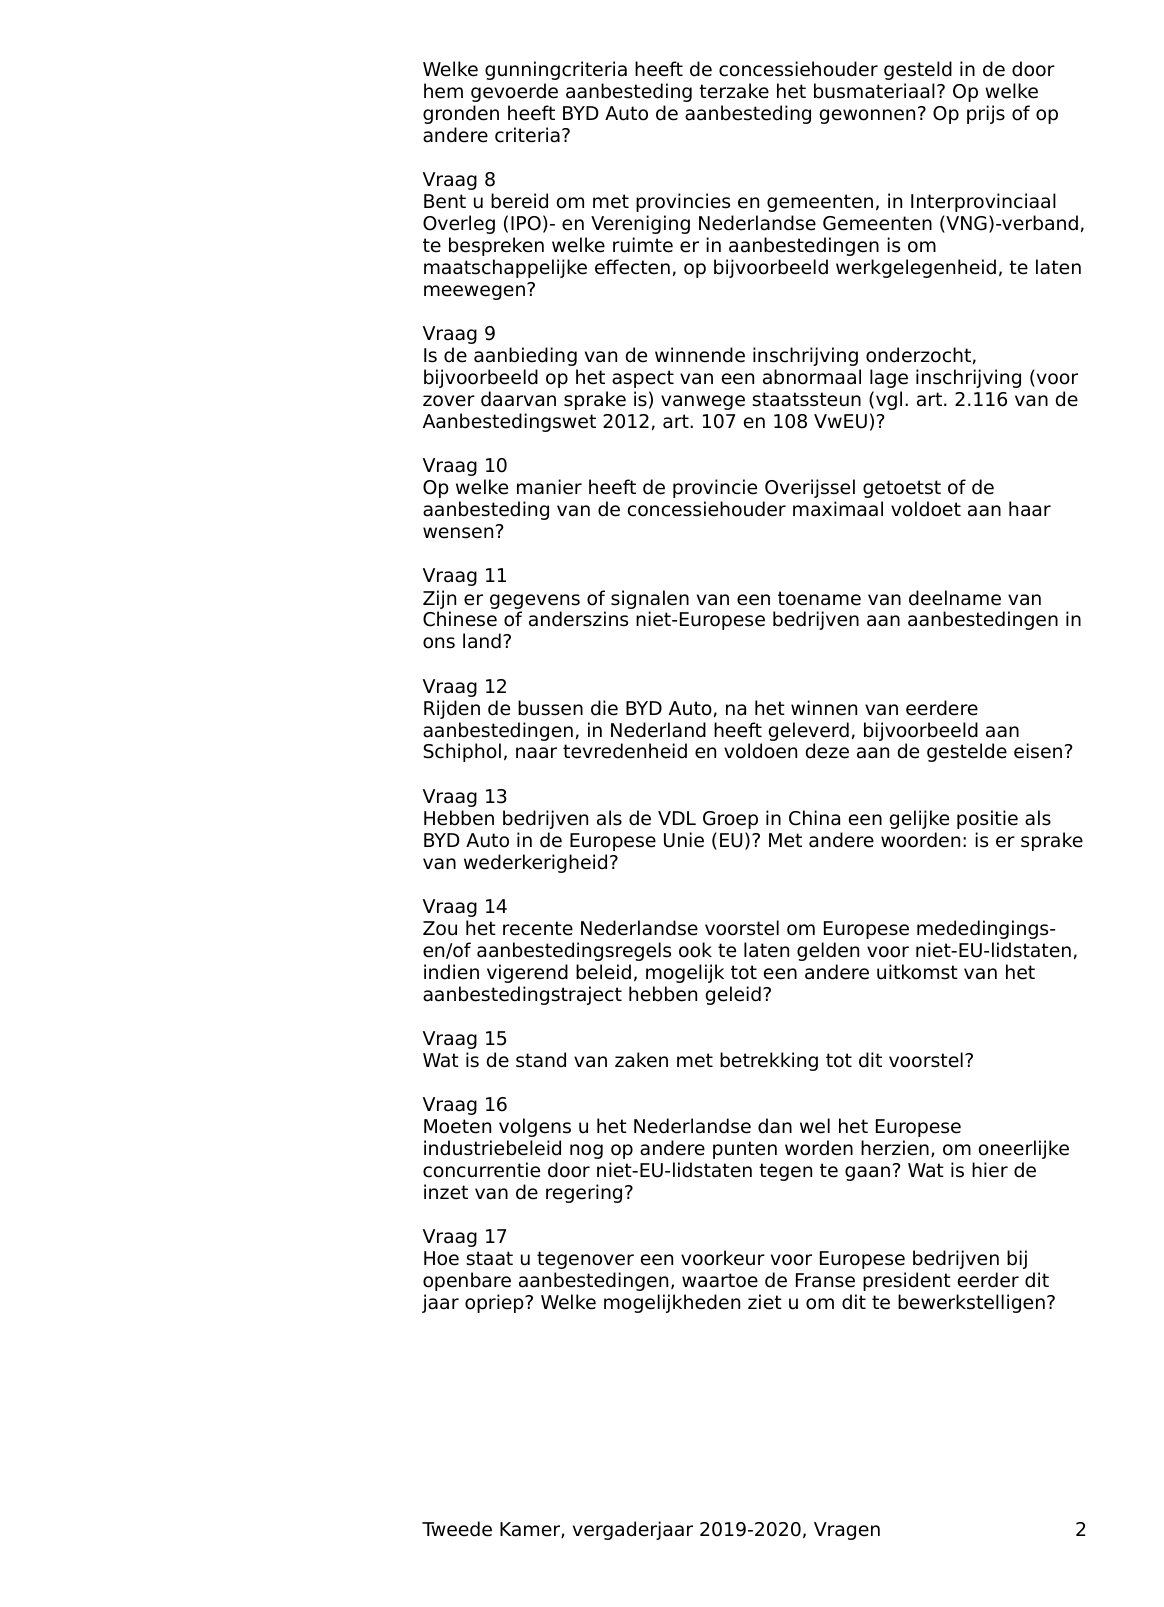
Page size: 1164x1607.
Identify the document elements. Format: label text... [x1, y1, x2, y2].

text Vraag 15 [422, 1028, 1087, 1050]
text Zou het recente Nederlandse voorstel om Europese mededingings- en/of aanbestedingsregels ook te laten gelden voor niet-EU-lidstaten, indien vigerend beleid, mogelijk tot een andere uitkomst van het aanbestedingstraject hebben geleid? [422, 918, 1087, 1006]
text Rijden de bussen die BYD Auto, na het winnen van eerdere aanbestedingen, in Nederland heeft geleverd, bijvoorbeeld aan Schiphol, naar tevredenheid en voldoen deze aan de gestelde eisen? [422, 697, 1087, 763]
text Vraag 12 [422, 676, 1087, 697]
text Is de aanbieding van de winnende inschrijving onderzocht, bijvoorbeeld op het aspect van een abnormaal lage inschrijving (voor zover daarvan sprake is) vanwege staatssteun (vgl. art. 2.116 van de Aanbestedingswet 2012, art. 107 en 108 VwEU)? [422, 345, 1087, 433]
text Vraag 16 [422, 1094, 1087, 1116]
text Wat is de stand van zaken met betrekking tot dit voorstel? [422, 1050, 1087, 1072]
text Vraag 17 [422, 1226, 1087, 1248]
text Welke gunningcriteria heeft de concessiehouder gesteld in de door hem gevoerde aanbesteding terzake het busmateriaal? Op welke gronden heeft BYD Auto de aanbesteding gewonnen? Op prijs of op andere criteria? [422, 59, 1087, 147]
text Bent u bereid om met provincies en gemeenten, in Interprovinciaal Overleg (IPO)- en Vereniging Nederlandse Gemeenten (VNG)-verband, te bespreken welke ruimte er in aanbestedingen is om maatschappelijke effecten, op bijvoorbeeld werkgelegenheid, te laten meewegen? [422, 191, 1087, 301]
text Hebben bedrijven als de VDL Groep in China een gelijke positie als BYD Auto in de Europese Unie (EU)? Met andere woorden: is er sprake van wederkerigheid? [422, 808, 1087, 873]
text Hoe staat u tegenover een voorkeur voor Europese bedrijven bij openbare aanbestedingen, waartoe de Franse president eerder dit jaar opriep? Welke mogelijkheden ziet u om dit te bewerkstelligen? [422, 1248, 1087, 1314]
text Zijn er gegevens of signalen van een toename van deelname van Chinese of anderszins niet-Europese bedrijven aan aanbestedingen in ons land? [422, 587, 1087, 653]
text Vraag 8 [422, 169, 1087, 191]
text Vraag 13 [422, 786, 1087, 808]
text Vraag 14 [422, 896, 1087, 918]
text Vraag 11 [422, 565, 1087, 587]
text Vraag 10 [422, 455, 1087, 477]
text Vraag 9 [422, 323, 1087, 345]
text Op welke manier heeft de provincie Overijssel getoetst of de aanbesteding van de concessiehouder maximaal voldoet aan haar wensen? [422, 477, 1087, 543]
text Moeten volgens u het Nederlandse dan wel het Europese industriebeleid nog op andere punten worden herzien, om oneerlijke concurrentie door niet-EU-lidstaten tegen te gaan? Wat is hier de inzet van de regering? [422, 1116, 1087, 1204]
